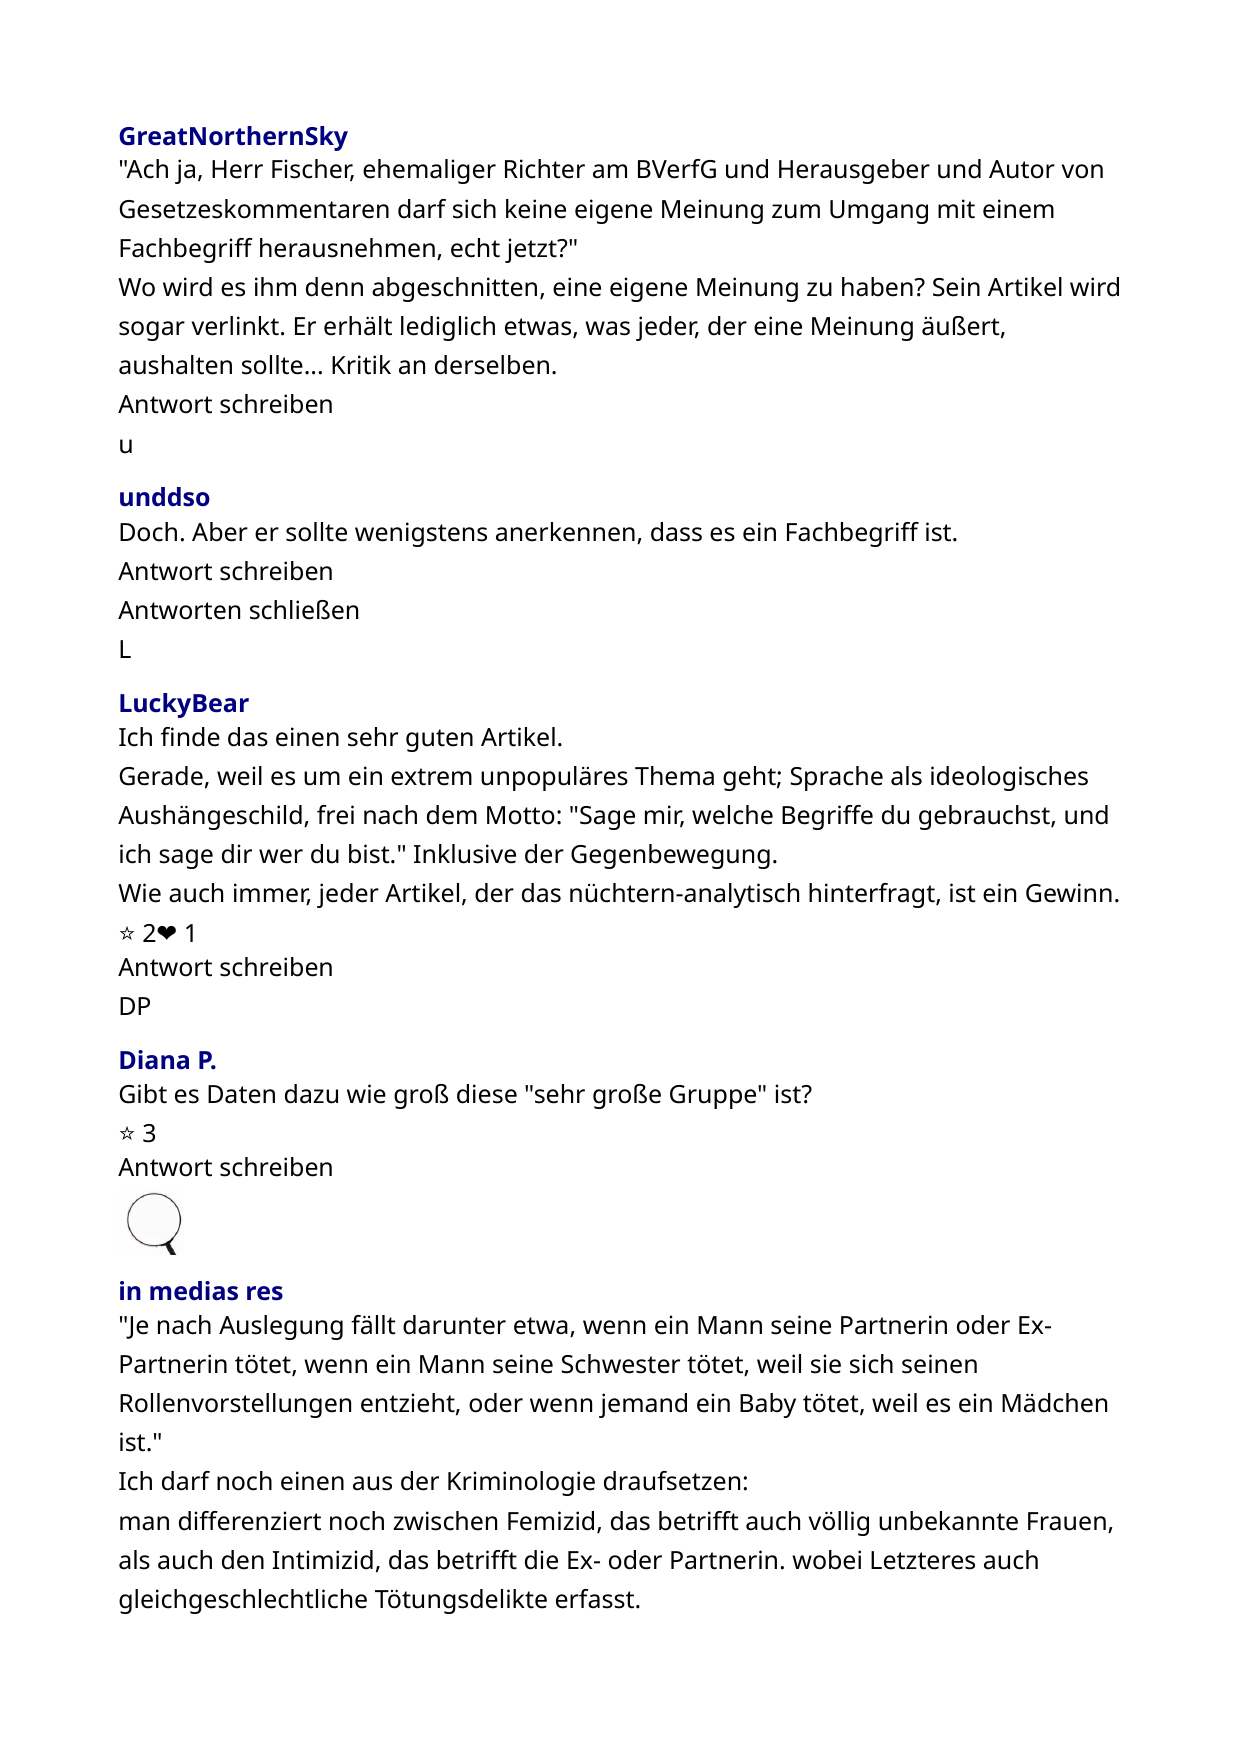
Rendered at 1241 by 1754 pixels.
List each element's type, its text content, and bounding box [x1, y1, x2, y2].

picture [118, 1188, 184, 1255]
text Gerade, weil es um ein extrem unpopuläres Thema geht; Sprache als ideologisches Aushängeschild, frei nach dem Motto: "Sage mir, welche Begriffe du gebrauchst, und ich sage dir wer du bist." Inklusive der Gegenbewegung. [118, 759, 1122, 871]
text "Ach ja, Herr Fischer, ehemaliger Richter am BVerfG und Herausgeber und Autor von Gesetzeskommentaren darf sich keine eigene Meinung zum Umgang mit einem Fachbegriff herausnehmen, echt jetzt?" [118, 152, 1122, 264]
text DP [118, 988, 1122, 1023]
text L [118, 632, 1122, 666]
subtitle in medias res [118, 1273, 1122, 1307]
text Antwort schreiben [118, 553, 1122, 587]
text Wo wird es ihm denn abgeschnitten, eine eigene Meinung zu haben? Sein Artikel wird sogar verlinkt. Er erhält lediglich etwas, was jeder, der eine Meinung äußert, aushalten sollte... Kritik an derselben. [118, 270, 1122, 382]
subtitle Diana P. [118, 1042, 1122, 1076]
text Ich finde das einen sehr guten Artikel. [118, 719, 1122, 753]
subtitle LuckyBear [118, 685, 1122, 719]
text u [118, 426, 1122, 460]
text Antworten schließen [118, 592, 1122, 627]
subtitle unddso [118, 480, 1122, 514]
text Antwort schreiben [118, 387, 1122, 421]
text ⭐️ 2❤️ 1 [118, 915, 1122, 949]
text Doch. Aber er sollte wenigstens anerkennen, dass es ein Fachbegriff ist. [118, 514, 1122, 548]
text Gibt es Daten dazu wie groß diese "sehr große Gruppe" ist? [118, 1076, 1122, 1110]
text man differenziert noch zwischen Femizid, das betrifft auch völlig unbekannte Frauen, als auch den Intimizid, das betrifft die Ex- oder Partnerin. wobei Letzteres auch gleichgeschlechtliche Tötungsdelikte erfasst. [118, 1503, 1122, 1616]
subtitle GreatNorthernSky [118, 118, 1122, 152]
text Antwort schreiben [118, 1149, 1122, 1184]
text ⭐️ 3 [118, 1116, 1122, 1149]
text Antwort schreiben [118, 949, 1122, 983]
text Ich darf noch einen aus der Kriminologie draufsetzen: [118, 1464, 1122, 1498]
text "Je nach Auslegung fällt darunter etwa, wenn ein Mann seine Partnerin oder Ex-Partnerin tötet, wenn ein Mann seine Schwester tötet, weil sie sich seinen Rollenvorstellungen entzieht, oder wenn jemand ein Baby tötet, weil es ein Mädchen ist." [118, 1307, 1122, 1459]
text Wie auch immer, jeder Artikel, der das nüchtern-analytisch hinterfragt, ist ein Gewinn. [118, 876, 1122, 910]
